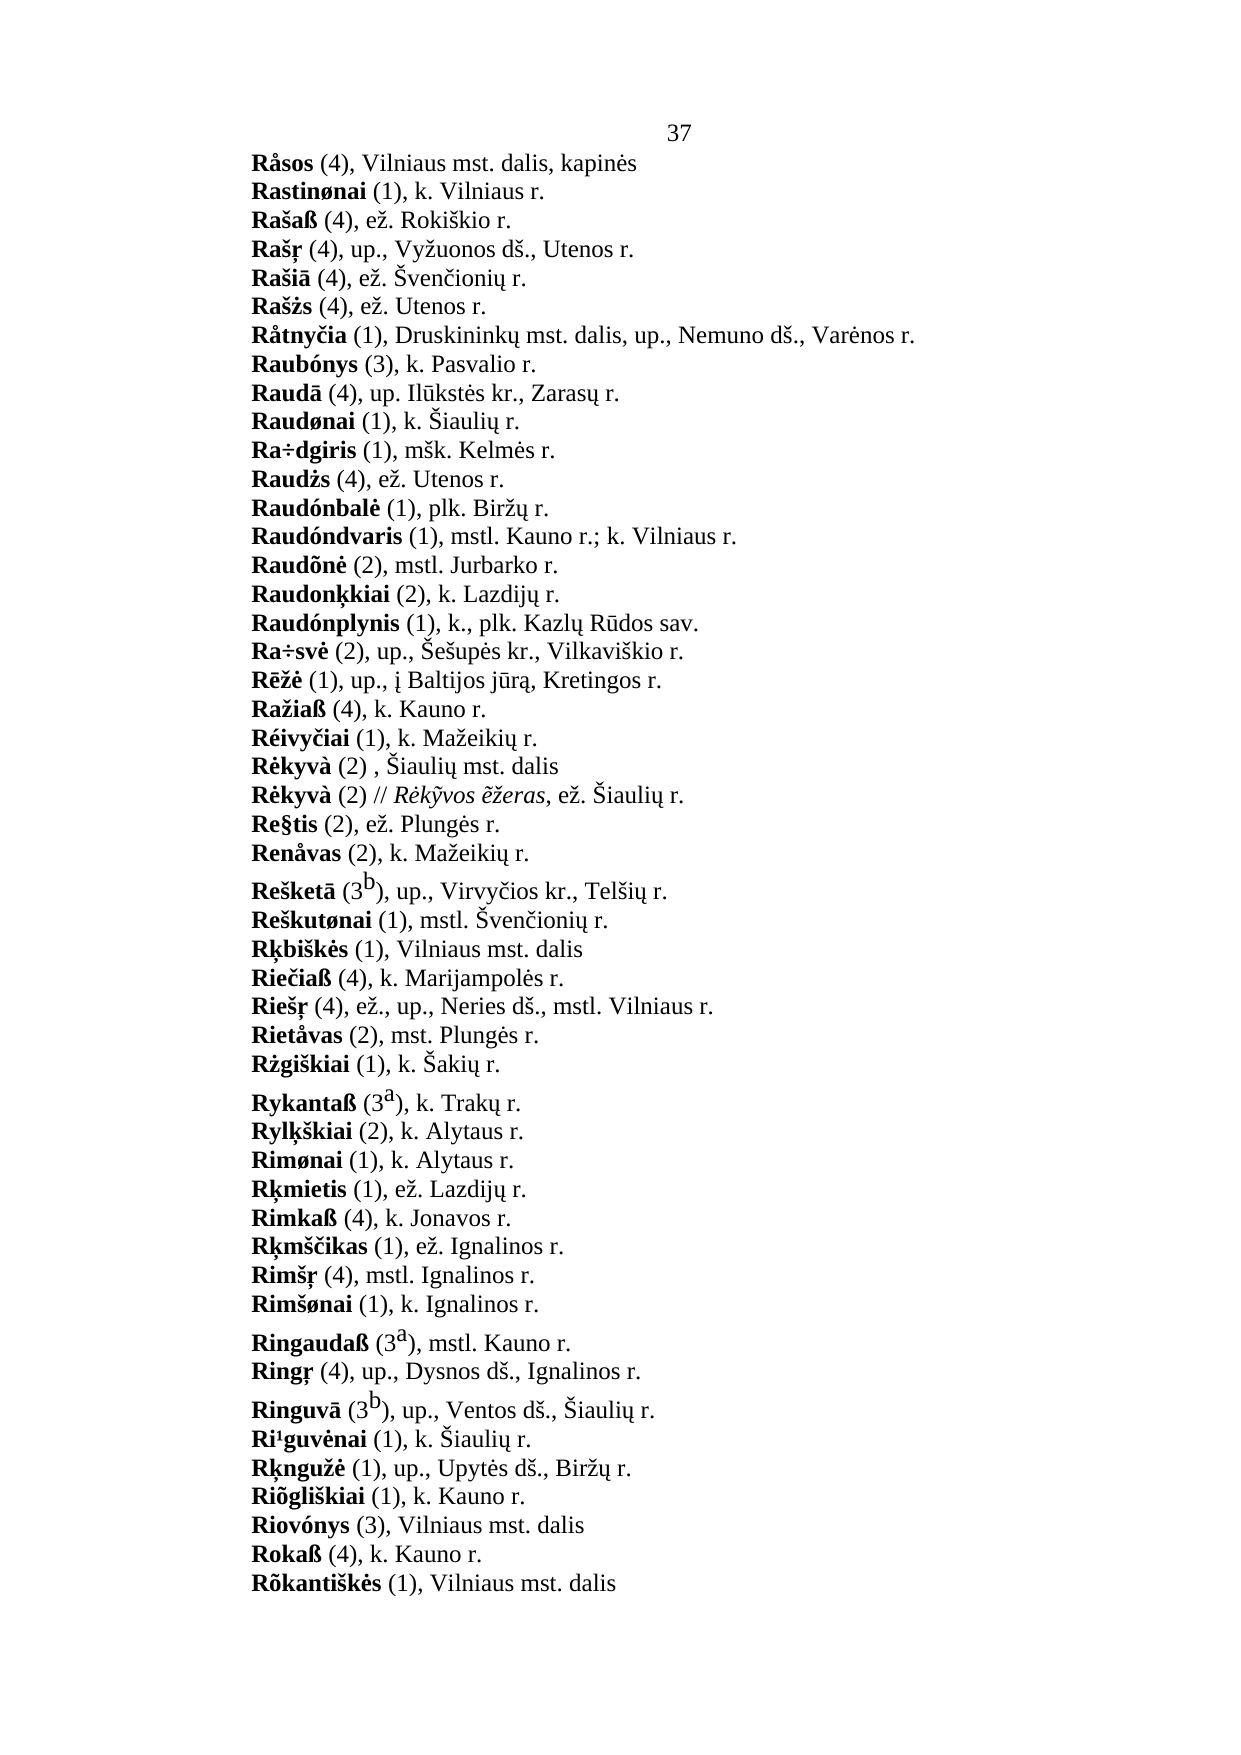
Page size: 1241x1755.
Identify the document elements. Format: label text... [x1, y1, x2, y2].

text Ringaudaß (3a), mstl. Kauno r. [177, 1318, 1181, 1356]
text Raudønai (1), k. Šiaulių r. [177, 406, 1181, 435]
text Rimkaß (4), k. Jonavos r. [177, 1203, 1181, 1231]
text Rašaß (4), ež. Rokiškio r. [177, 205, 1181, 234]
text Re§tis (2), ež. Plungės r. [177, 809, 1181, 838]
text Rykantaß (3a), k. Trakų r. [177, 1078, 1181, 1116]
text Raudónbalė (1), plk. Biržų r. [177, 493, 1181, 521]
text Rķmietis (1), ež. Lazdijų r. [177, 1174, 1181, 1203]
text Rimšŗ (4), mstl. Ignalinos r. [177, 1260, 1181, 1289]
text Riečiaß (4), k. Marijampolės r. [177, 963, 1181, 991]
text Ri¹guvėnai (1), k. Šiaulių r. [177, 1424, 1181, 1453]
text Rokaß (4), k. Kauno r. [177, 1539, 1181, 1568]
text Ra÷dgiris (1), mšk. Kelmės r. [177, 435, 1181, 464]
text Raudõnė (2), mstl. Jurbarko r. [177, 550, 1181, 579]
text Renåvas (2), k. Mažeikių r. [177, 838, 1181, 866]
text Rõkantiškės (1), Vilniaus mst. dalis [177, 1568, 1181, 1596]
text Raudā (4), up. Ilūkstės kr., Zarasų r. [177, 378, 1181, 406]
text Riõgliškiai (1), k. Kauno r. [177, 1481, 1181, 1510]
text Rķngužė (1), up., Upytės dš., Biržų r. [177, 1453, 1181, 1481]
text Ražiaß (4), k. Kauno r. [177, 694, 1181, 723]
text Raudżs (4), ež. Utenos r. [177, 464, 1181, 493]
text Raudonķkiai (2), k. Lazdijų r. [177, 579, 1181, 608]
text Rašiā (4), ež. Švenčionių r. [177, 263, 1181, 291]
text Rżgiškiai (1), k. Šakių r. [177, 1049, 1181, 1078]
text Rēžė (1), up., į Baltijos jūrą, Kretingos r. [177, 665, 1181, 694]
text Reškutønai (1), mstl. Švenčionių r. [177, 905, 1181, 934]
text Rylķškiai (2), k. Alytaus r. [177, 1116, 1181, 1145]
text Rešketā (3b), up., Virvyčios kr., Telšių r. [177, 866, 1181, 905]
text Ringuvā (3b), up., Ventos dš., Šiaulių r. [177, 1385, 1181, 1424]
text Råsos (4), Vilniaus mst. dalis, kapinės [177, 148, 1181, 176]
text Raudóndvaris (1), mstl. Kauno r.; k. Vilniaus r. [177, 521, 1181, 550]
text Rašŗ (4), up., Vyžuonos dš., Utenos r. [177, 234, 1181, 263]
text Ra÷svė (2), up., Šešupės kr., Vilkaviškio r. [177, 636, 1181, 665]
text Raudónplynis (1), k., plk. Kazlų Rūdos sav. [177, 608, 1181, 636]
text Rastinønai (1), k. Vilniaus r. [177, 176, 1181, 205]
text Rėkyvà (2) , Šiaulių mst. dalis [177, 751, 1181, 780]
text Rietåvas (2), mst. Plungės r. [177, 1020, 1181, 1049]
text Riešŗ (4), ež., up., Neries dš., mstl. Vilniaus r. [177, 991, 1181, 1020]
text Rimønai (1), k. Alytaus r. [177, 1145, 1181, 1174]
text Riovónys (3), Vilniaus mst. dalis [177, 1510, 1181, 1539]
text Rašżs (4), ež. Utenos r. [177, 291, 1181, 320]
text Råtnyčia (1), Druskininkų mst. dalis, up., Nemuno dš., Varėnos r. [177, 320, 1181, 349]
text Rķbiškės (1), Vilniaus mst. dalis [177, 934, 1181, 963]
text Rėkyvà (2) // Rėkỹvos ẽžeras, ež. Šiaulių r. [177, 780, 1181, 809]
text Réivyčiai (1), k. Mažeikių r. [177, 723, 1181, 751]
text Ringŗ (4), up., Dysnos dš., Ignalinos r. [177, 1356, 1181, 1385]
text Rimšønai (1), k. Ignalinos r. [177, 1289, 1181, 1318]
text Raubónys (3), k. Pasvalio r. [177, 349, 1181, 378]
text Rķmščikas (1), ež. Ignalinos r. [177, 1231, 1181, 1260]
